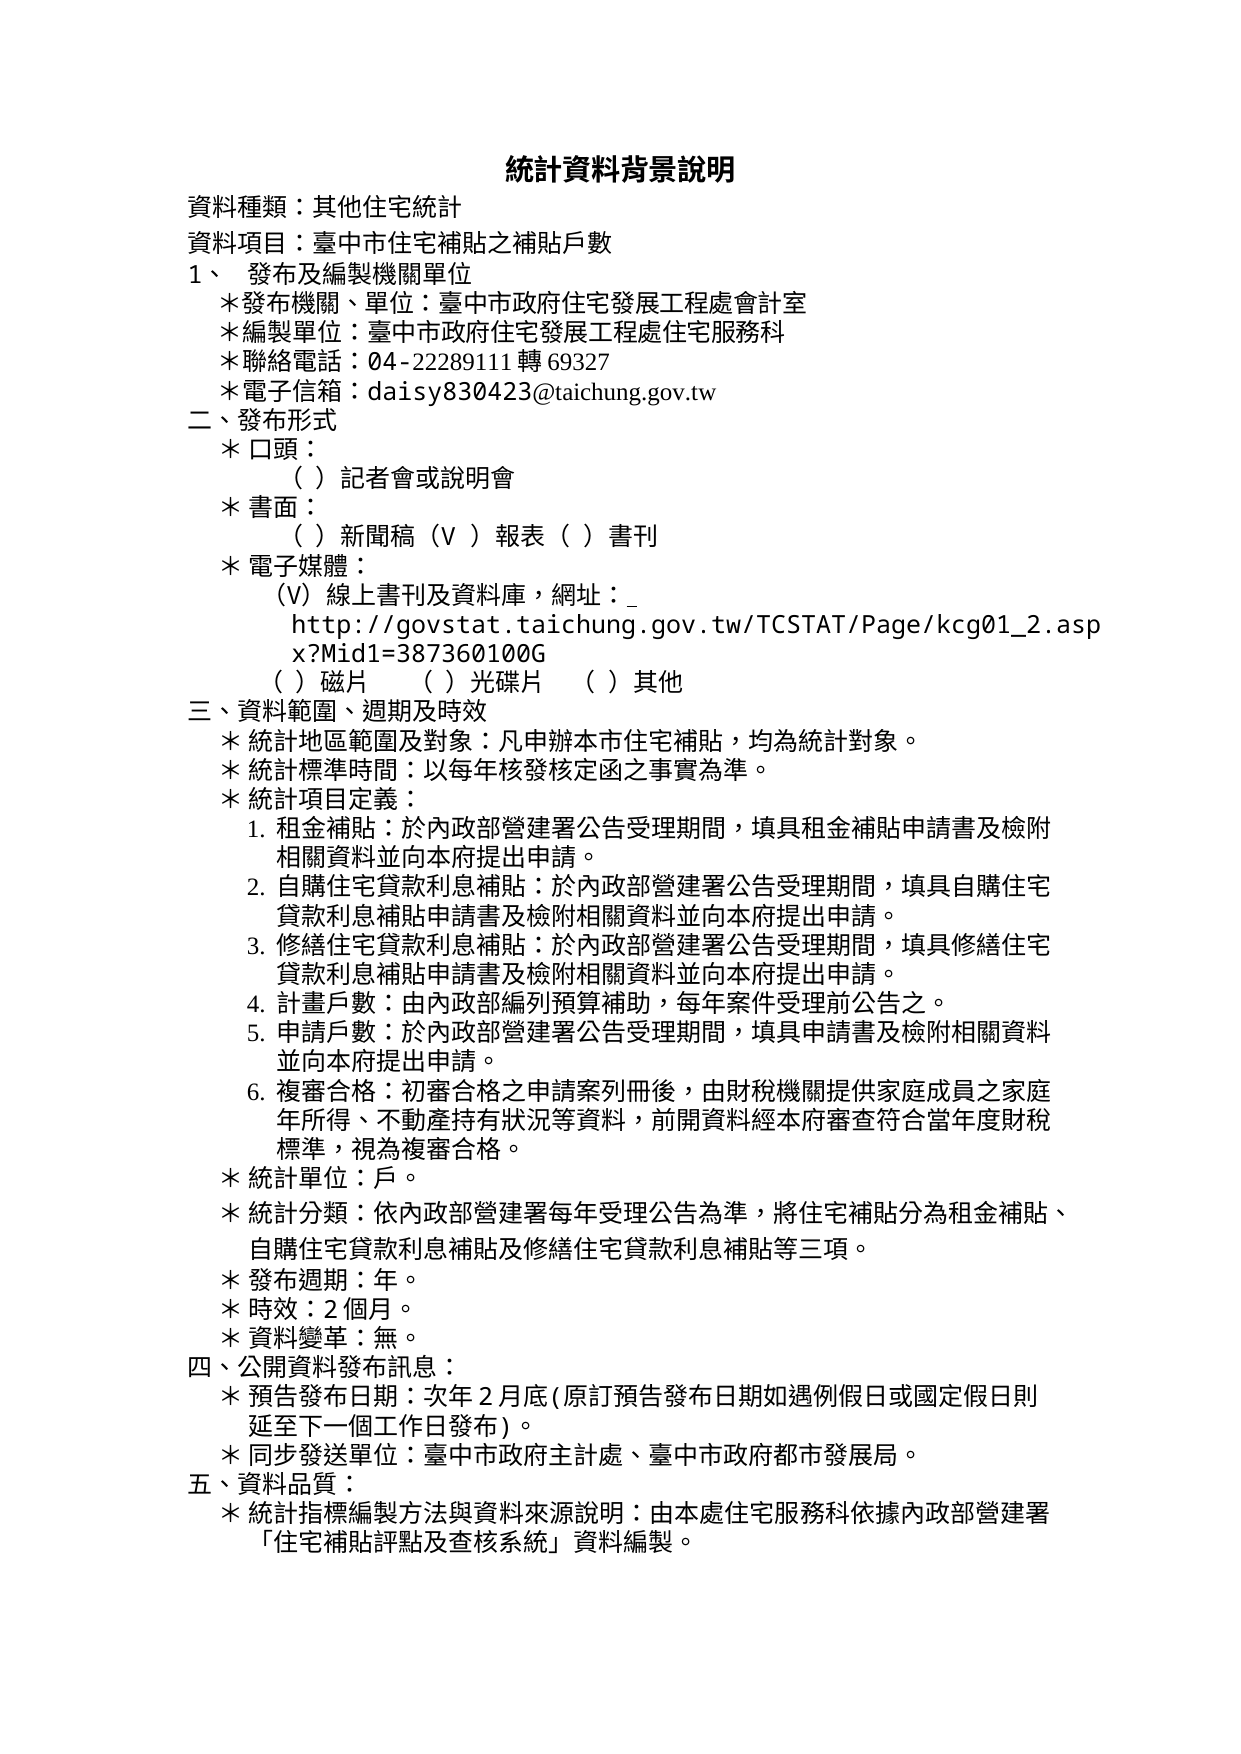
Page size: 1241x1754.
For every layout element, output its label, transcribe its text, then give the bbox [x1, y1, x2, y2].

list 自購住宅貸款利息補貼：於內政部營建署公告受理期間，填具自購住宅貸款利息補貼申請書及檢附相關資料並向本府提出申請。 [247, 872, 1053, 931]
list 統計指標編製方法與資料來源說明：由本處住宅服務科依據內政部營建署「住宅補貼評點及查核系統」資料編製。 [218, 1499, 1053, 1557]
text 資料項目：臺中市住宅補貼之補貼戶數 [187, 224, 1053, 260]
list 統計單位：戶。 [218, 1164, 1053, 1193]
list 複審合格：初審合格之申請案列冊後，由財稅機關提供家庭成員之家庭年所得、不動產持有狀況等資料，前開資料經本府審查符合當年度財稅標準，視為複審合格。 [247, 1077, 1053, 1164]
text ＊發布機關、單位：臺中市政府住宅發展工程處會計室 [217, 289, 1053, 318]
text 統計資料背景說明 [187, 150, 1053, 187]
text ＊聯絡電話：04-22289111轉69327 [217, 347, 1053, 377]
text 五、資料品質： [187, 1470, 1053, 1499]
list 統計地區範圍及對象：凡申辦本市住宅補貼，均為統計對象。 [218, 727, 1053, 756]
list 修繕住宅貸款利息補貼：於內政部營建署公告受理期間，填具修繕住宅貸款利息補貼申請書及檢附相關資料並向本府提出申請。 [247, 931, 1053, 989]
list 租金補貼：於內政部營建署公告受理期間，填具租金補貼申請書及檢附相關資料並向本府提出申請。 [247, 814, 1053, 872]
text 四、公開資料發布訊息： [187, 1353, 1053, 1382]
list 申請戶數：於內政部營建署公告受理期間，填具申請書及檢附相關資料並向本府提出申請。 [247, 1018, 1053, 1077]
text 三、資料範圍、週期及時效 [187, 697, 1053, 727]
text 二、發布形式 [187, 406, 1053, 435]
list 統計項目定義： [218, 785, 1053, 814]
text （ ）新聞稿（V ）報表（ ）書刊 [218, 522, 1053, 552]
list 電子媒體： [218, 552, 1053, 581]
list 時效：2個月。 [218, 1295, 1053, 1324]
list 計畫戶數：由內政部編列預算補助，每年案件受理前公告之。 [247, 989, 1053, 1018]
text ＊編製單位：臺中市政府住宅發展工程處住宅服務科 [217, 318, 1053, 347]
list 資料變革：無。 [218, 1324, 1053, 1353]
list 預告發布日期：次年2月底(原訂預告發布日期如遇例假日或國定假日則延至下一個工作日發布)。 [218, 1382, 1053, 1441]
text （V）線上書刊及資料庫，網址： http://govstat.taichung.gov.tw/TCSTAT/Page/kcg01_2.aspx?Mid1=387360100G [261, 581, 1106, 668]
list 統計分類：依內政部營建署每年受理公告為準，將住宅補貼分為租金補貼、自購住宅貸款利息補貼及修繕住宅貸款利息補貼等三項。 [218, 1193, 1053, 1266]
text （ ）磁片 （ ）光碟片 （ ）其他 [258, 668, 1058, 697]
text 資料種類：其他住宅統計 [187, 187, 1053, 224]
list 發布週期：年。 [218, 1266, 1053, 1295]
list 口頭： [218, 435, 1053, 464]
list 統計標準時間：以每年核發核定函之事實為準。 [218, 756, 1053, 785]
text ＊電子信箱：daisy830423@taichung.gov.tw [217, 377, 1053, 406]
list 書面： [218, 493, 1053, 522]
list 同步發送單位：臺中市政府主計處、臺中市政府都市發展局。 [218, 1441, 1053, 1470]
list 發布及編製機關單位 [187, 260, 1053, 289]
text （ ）記者會或說明會 [218, 464, 1053, 493]
